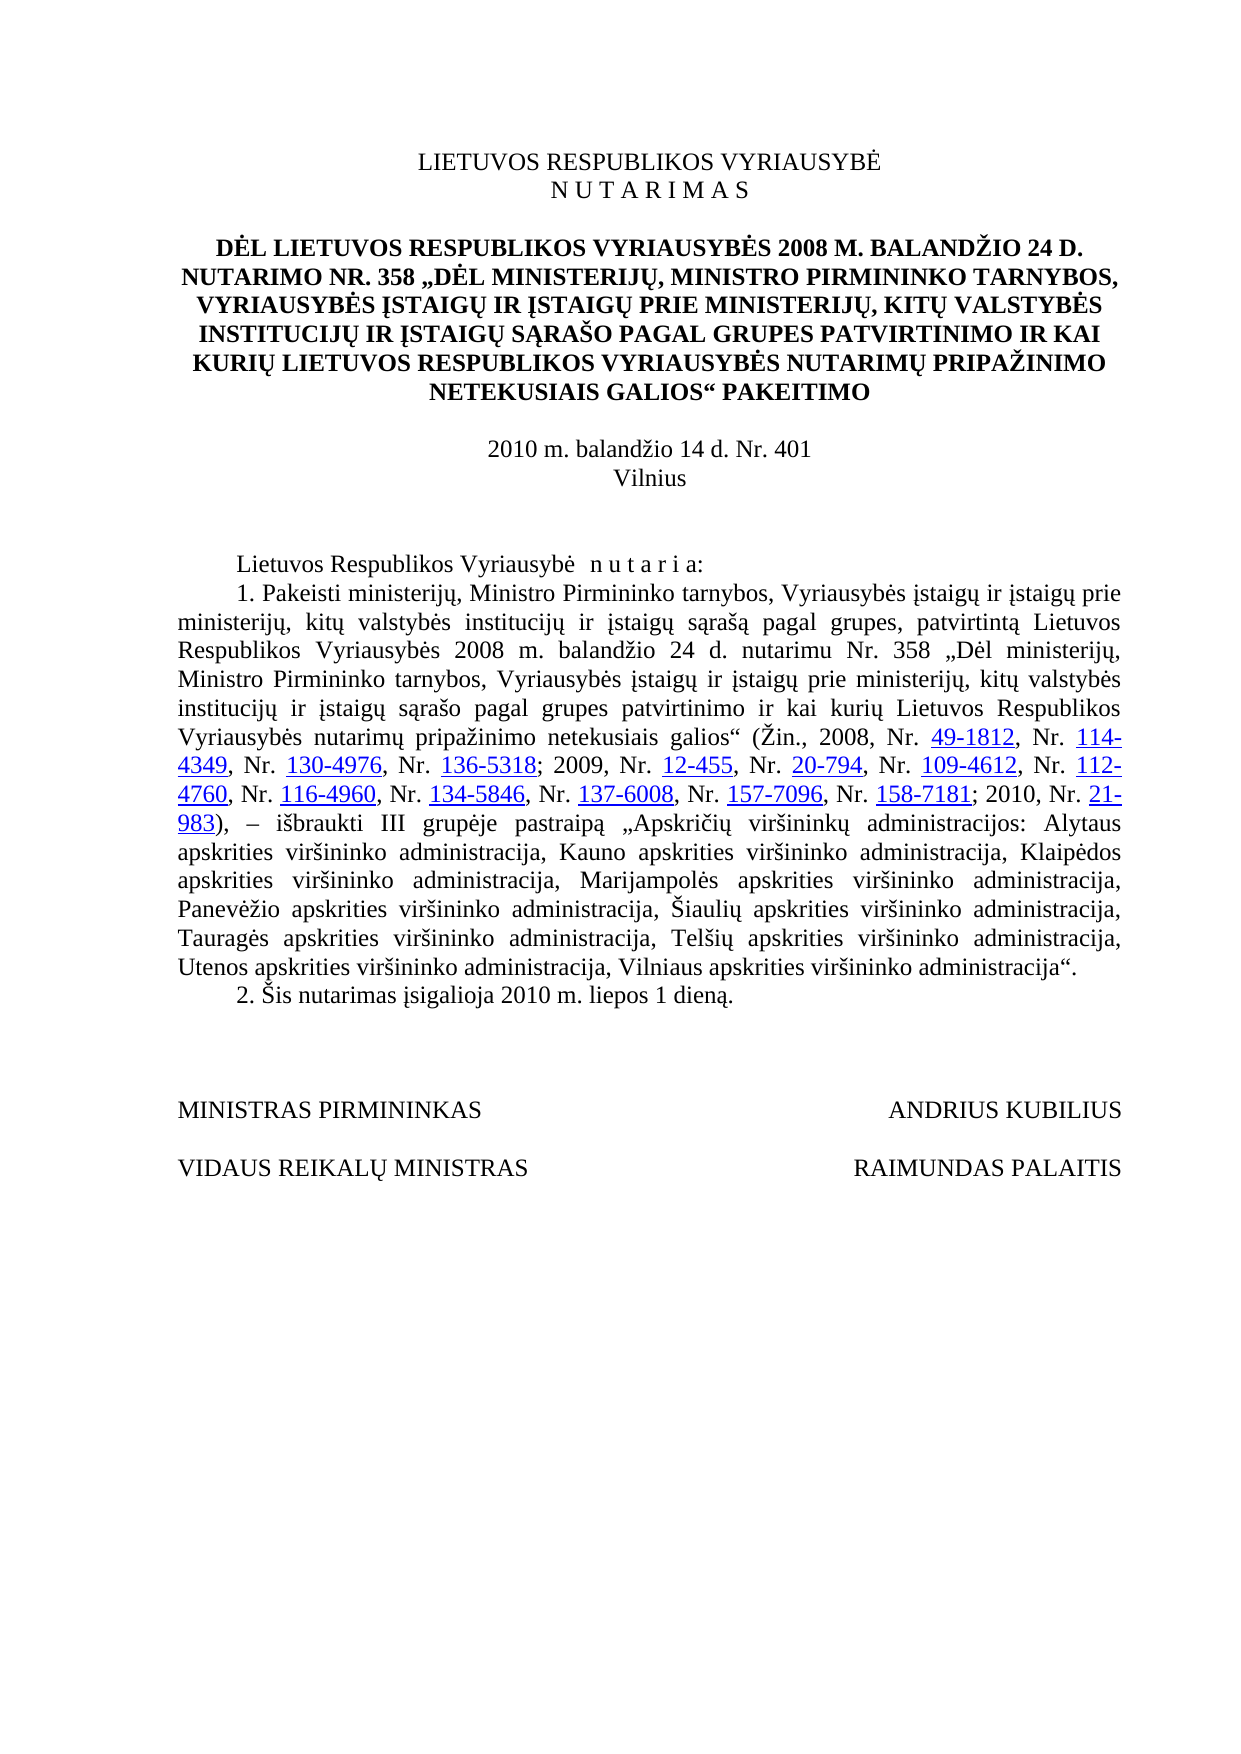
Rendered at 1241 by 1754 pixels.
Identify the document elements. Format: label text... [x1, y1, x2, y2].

text 2. Šis nutarimas įsigalioja 2010 m. liepos 1 dieną. [177, 981, 1122, 1009]
text MINISTRAS PIRMININKAS ANDRIUS KUBILIUS [177, 1096, 1122, 1124]
text VIDAUS REIKALŲ MINISTRAS RAIMUNDAS PALAITIS [177, 1153, 1122, 1182]
text Lietuvos Respublikos Vyriausybė nutaria: [177, 549, 1122, 578]
text NUTARIMAS [177, 176, 1122, 204]
text DĖL lietuvos respublikos vyriausybės 2008 m. balandžio 24 d. nutarimo nr. 358 „dėl MINISTERIJŲ, ministro pirmininko tarnybos, VYRIAUSYBĖS ĮSTAIGŲ IR ĮSTAIGŲ PRIE MINISTERIJŲ, KITŲ VALSTYBĖS INSTITUCIJŲ IR ĮSTAIGŲ SĄRAŠO PAGAL GRUPES patvIRTINIMO ir kai kurių LIETUVOS RESPUBLIKOS VYRIAUSYBĖS NUTARIMŲ pripAŽINIMO neteKUSIAIS GALIOS“ pakeitimo [177, 233, 1122, 406]
text 1. Pakeisti ministerijų, Ministro Pirmininko tarnybos, Vyriausybės įstaigų ir įstaigų prie ministerijų, kitų valstybės institucijų ir įstaigų sąrašą pagal grupes, patvirtintą Lietuvos Respublikos Vyriausybės 2008 m. balandžio 24 d. nutarimu Nr. 358 „Dėl ministerijų, Ministro Pirmininko tarnybos, Vyriausybės įstaigų ir įstaigų prie ministerijų, kitų valstybės institucijų ir įstaigų sąrašo pagal grupes patvirtinimo ir kai kurių Lietuvos Respublikos Vyriausybės nutarimų pripažinimo netekusiais galios“ (Žin., 2008, Nr. 49-1812, Nr. 114-4349, Nr. 130-4976, Nr. 136-5318; 2009, Nr. 12-455, Nr. 20-794, Nr. 109-4612, Nr. 112-4760, Nr. 116-4960, Nr. 134-5846, Nr. 137-6008, Nr. 157-7096, Nr. 158-7181; 2010, Nr. 21-983), – išbraukti III grupėje pastraipą „Apskričių viršininkų administracijos: Alytaus apskrities viršininko administracija, Kauno apskrities viršininko administracija, Klaipėdos apskrities viršininko administracija, Marijampolės apskrities viršininko administracija, Panevėžio apskrities viršininko administracija, Šiaulių apskrities viršininko administracija, Tauragės apskrities viršininko administracija, Telšių apskrities viršininko administracija, Utenos apskrities viršininko administracija, Vilniaus apskrities viršininko administracija“. [177, 578, 1122, 981]
text Vilnius [177, 463, 1122, 492]
text Lietuvos Respublikos Vyriausybė [177, 147, 1122, 176]
text 2010 m. balandžio 14 d. Nr. 401 [177, 434, 1122, 463]
